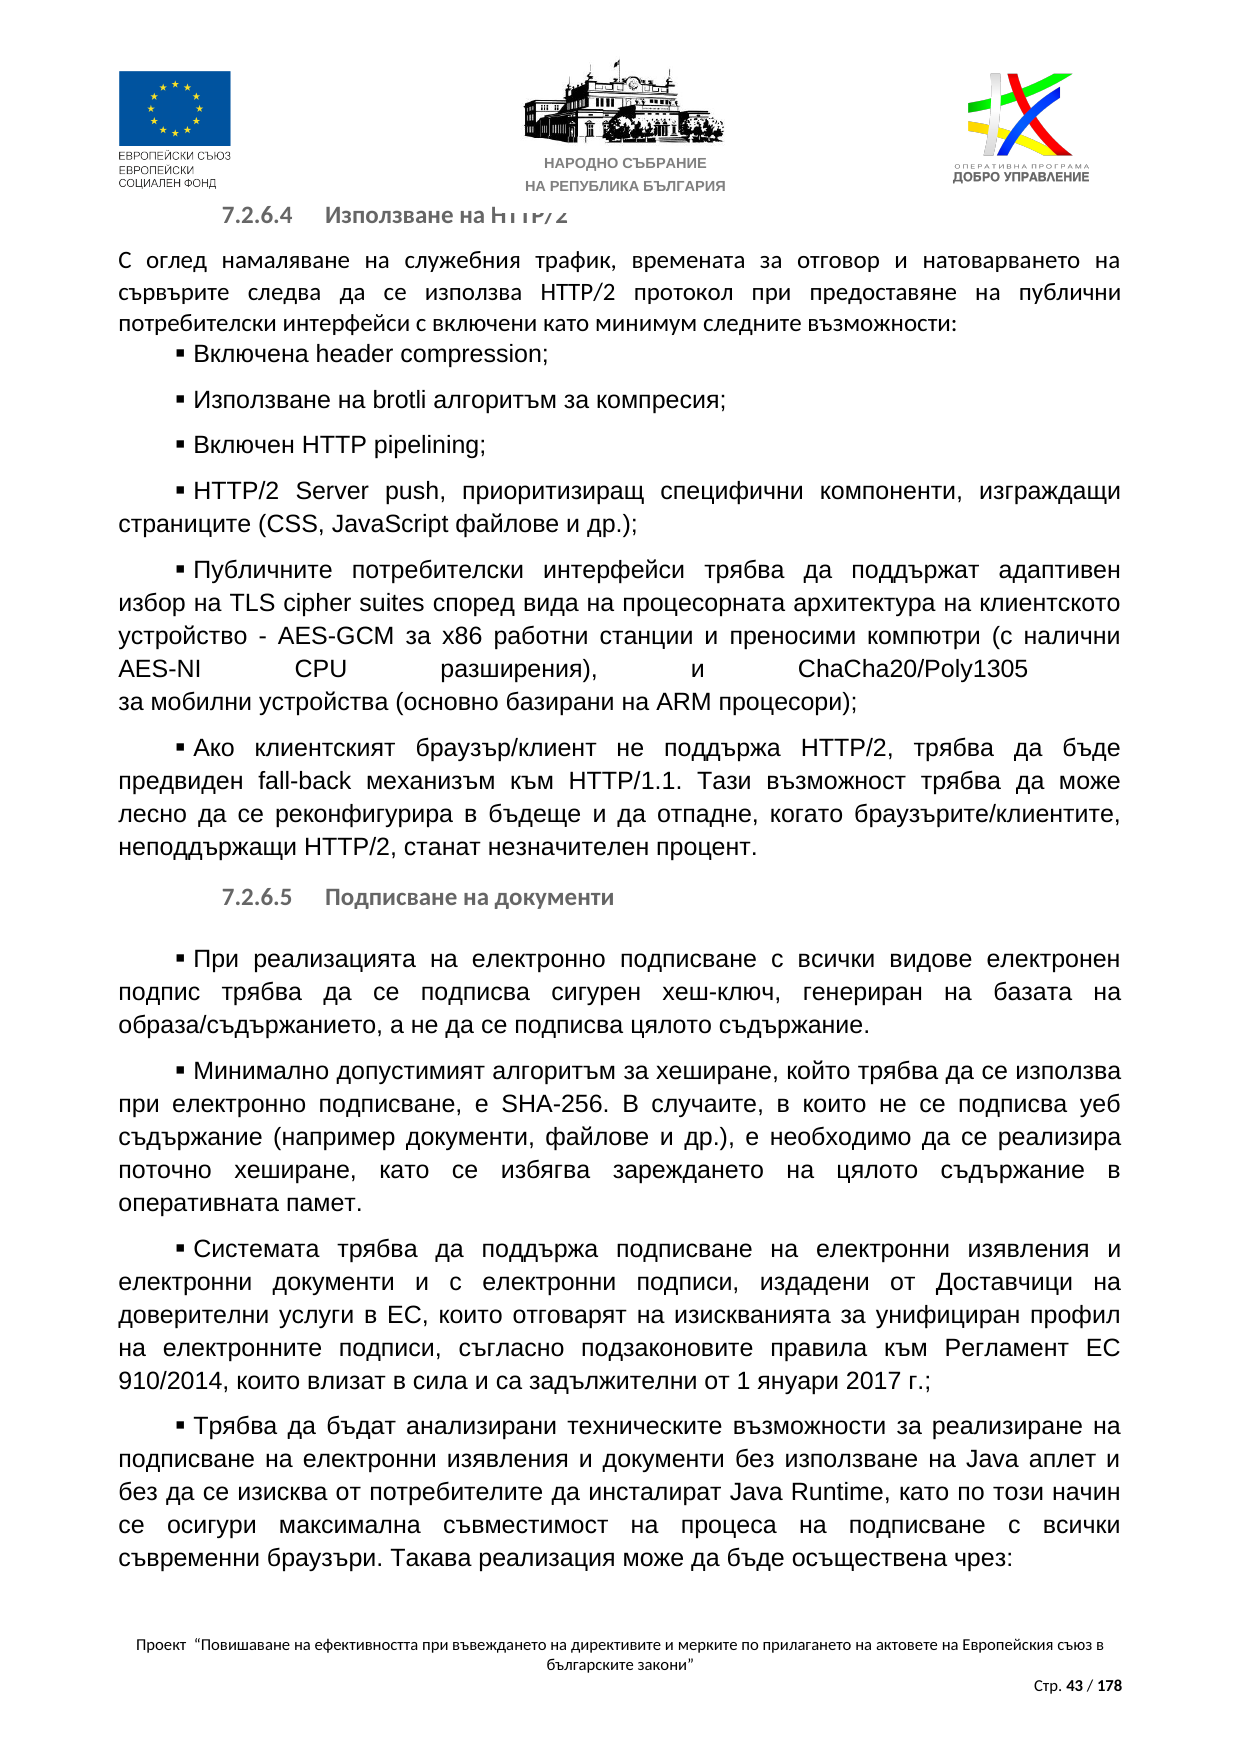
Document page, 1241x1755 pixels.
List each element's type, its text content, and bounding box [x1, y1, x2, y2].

list Ако клиентският браузър/клиент не поддържа HTTP/2, трябва да бъде предвиден fall-back механизъм към HTTP/1.1. Тази възможност трябва да може лесно да се реконфигурира в бъдеще и да отпадне, когато браузърите/клиентите, неподдържащи HTTP/2, станат незначителен процент. [118, 732, 1122, 860]
list Минимално допустимият алгоритъм за хеширане, който трябва да се използва при електронно подписване, е SHA-256. В случаите, в които не се подписва уеб съдържание (например документи, файлове и др.), е необходимо да се реализира поточно хеширане, като се избягва зареждането на цялото съдържание в оперативната памет. [118, 1056, 1122, 1217]
list При реализацията на електронно подписване с всички видове електронен подпис трябва да се подписва сигурен хеш-ключ, генериран на базата на образа/съдържанието, а не да се подписва цялото съдържание. [118, 944, 1122, 1039]
subtitle Използване на HTTP/2 [222, 199, 1122, 230]
list Системата трябва да поддържа подписване на електронни изявления и електронни документи и с електронни подписи, издадени от Доставчици на доверителни услуги в ЕС, които отговарят на изискванията за унифициран профил на електронните подписи, съгласно подзаконовите правила към Регламент ЕС 910/2014, които влизат в сила и са задължителни от 1 януари 2017 г.; [118, 1233, 1122, 1394]
list HTTP/2 Server push, приоритизиращ специфични компоненти, изграждащи страниците (CSS, JavaScript файлове и др.); [118, 476, 1122, 538]
text С оглед намаляване на служебния трафик, времената за отговор и натоварването на сървърите следва да се използва HTTP/2 протокол при предоставяне на публични потребителски интерфейси с включени като минимум следните възможности: [118, 244, 1122, 338]
list Включен HTTP pipelining; [118, 431, 1122, 459]
subtitle Подписване на документи [222, 881, 1122, 912]
list Публичните потребителски интерфейси трябва да поддържат адаптивен избор на TLS cipher suites според вида на процесорната архитектура на клиентското устройство - AES-GCM за x86 работни станции и преносими компютри (с налични AES-NI CPU разширения), и ChaCha20/Poly1305 за мобилни устройства (основно базирани на ARM процесори); [118, 555, 1122, 716]
list Използване на brotli алгоритъм за компресия; [118, 385, 1122, 414]
list Включена header compression; [118, 339, 1122, 368]
list Трябва да бъдат анализирани техническите възможности за реализиране на подписване на електронни изявления и документи без използване на Java аплет и без да се изисква от потребителите да инсталират Java Runtime, като по този начин се осигури максимална съвместимост на процеса на подписване с всички съвременни браузъри. Такава реализация може да бъде осъществена чрез: [118, 1411, 1122, 1572]
